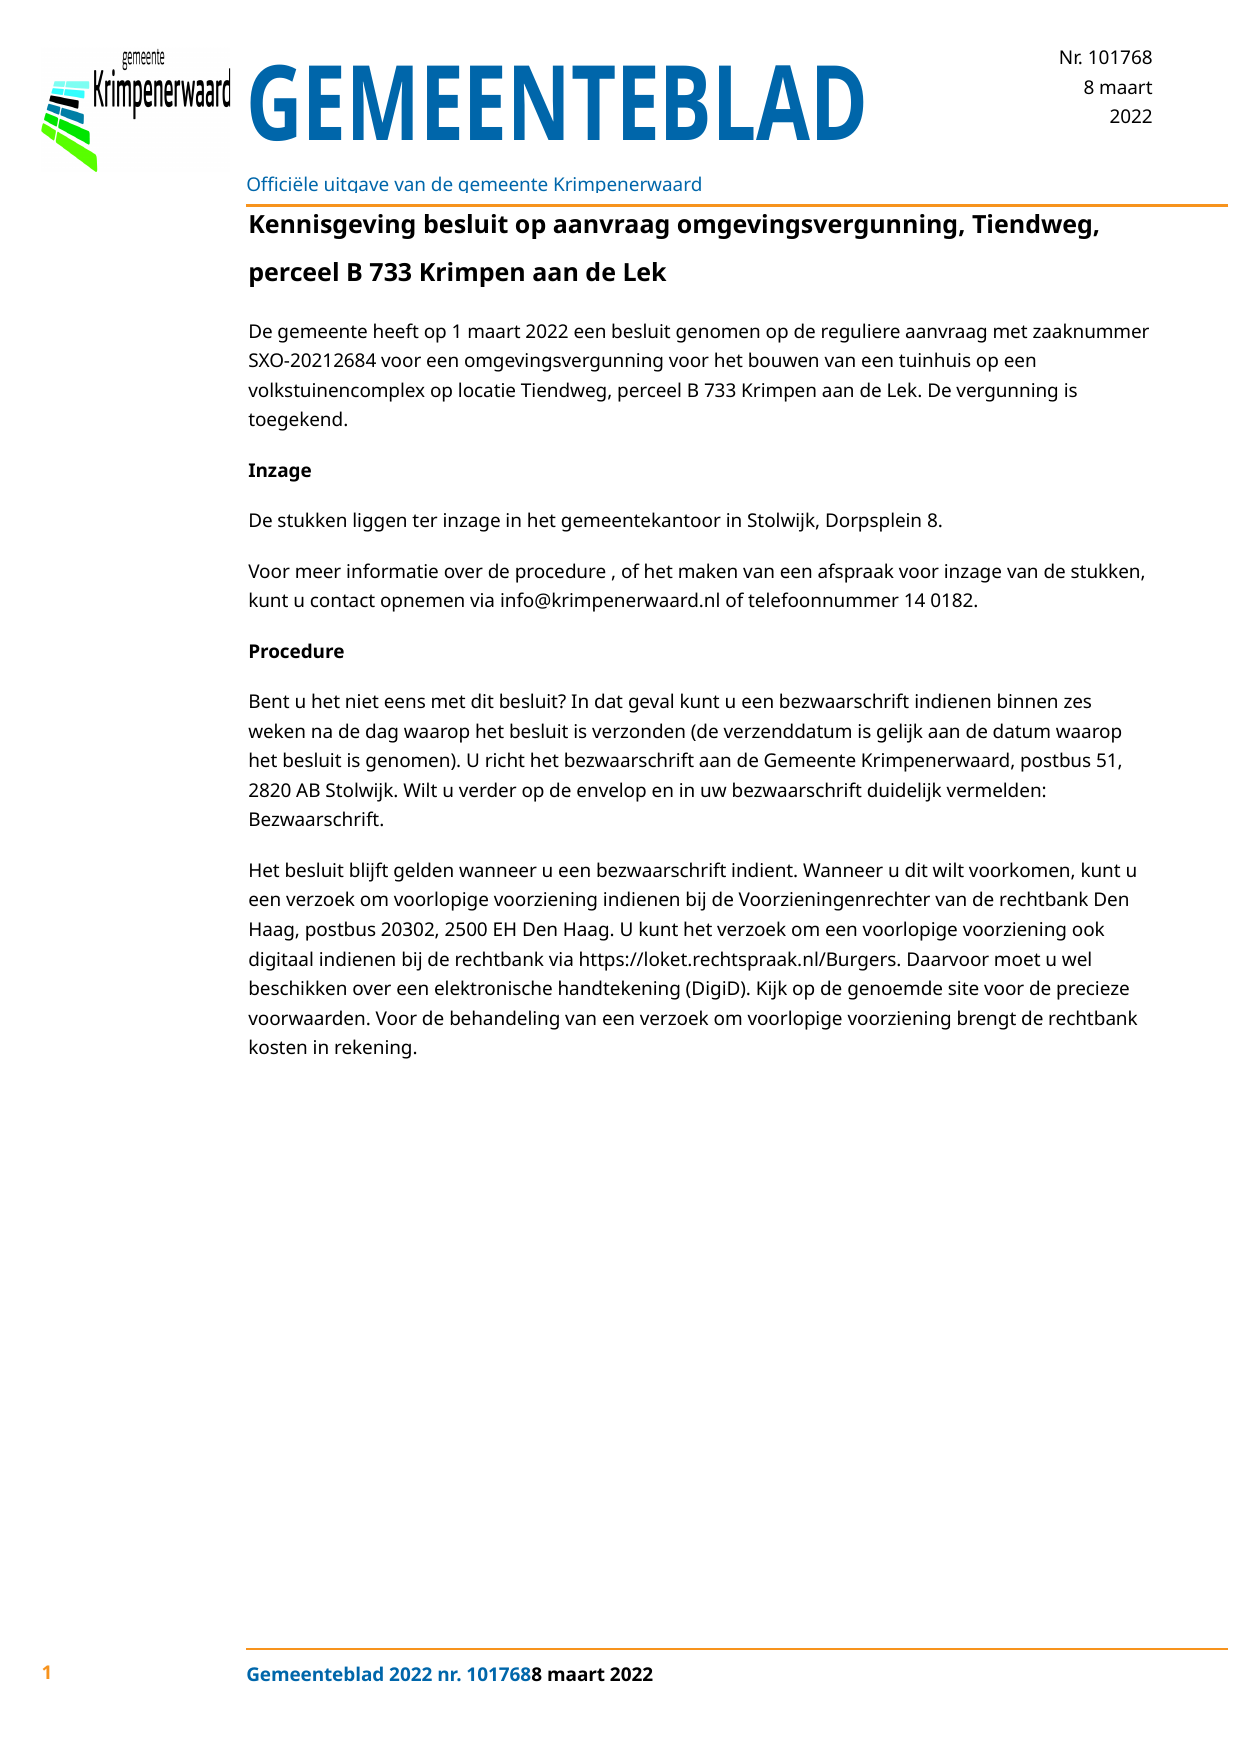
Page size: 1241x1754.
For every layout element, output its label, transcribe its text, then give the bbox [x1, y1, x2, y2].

text Voor meer informatie over de procedure , of het maken van een afspraak voor inzage van de stukken, kunt u contact opnemen via info@krimpenerwaard.nl of telefoonnummer 14 0182. [248, 558, 1152, 613]
text De stukken liggen ter inzage in het gemeentekantoor in Stolwijk, Dorpsplein 8. [248, 507, 1152, 533]
text De gemeente heeft op 1 maart 2022 een besluit genomen op de reguliere aanvraag met zaaknummer SXO-20212684 voor een omgevingsvergunning voor het bouwen van een tuinhuis op een volkstuinencomplex op locatie Tiendweg, perceel B 733 Krimpen aan de Lek. De vergunning is toegekend. [248, 318, 1152, 432]
text Kennisgeving besluit op aanvraag omgevingsvergunning, Tiendweg, perceel B 733 Krimpen aan de Lek [248, 207, 1152, 288]
text Bent u het niet eens met dit besluit? In dat geval kunt u een bezwaarschrift indienen binnen zes weken na de dag waarop het besluit is verzonden (de verzenddatum is gelijk aan de datum waarop het besluit is genomen). U richt het bezwaarschrift aan de Gemeente Krimpenerwaard, postbus 51, 2820 AB Stolwijk. Wilt u verder op de envelop en in uw bezwaarschrift duidelijk vermelden: Bezwaarschrift. [248, 688, 1152, 832]
picture [41, 47, 231, 172]
text Procedure [248, 638, 1152, 664]
text Inzage [248, 457, 1152, 483]
text Het besluit blijft gelden wanneer u een bezwaarschrift indient. Wanneer u dit wilt voorkomen, kunt u een verzoek om voorlopige voorziening indienen bij de Voorzieningenrechter van de rechtbank Den Haag, postbus 20302, 2500 EH Den Haag. U kunt het verzoek om een voorlopige voorziening ook digitaal indienen bij de rechtbank via https://loket.rechtspraak.nl/Burgers. Daarvoor moet u wel beschikken over een elektronische handtekening (DigiD). Kijk op de genoemde site voor de precieze voorwaarden. Voor de behandeling van een verzoek om voorlopige voorziening brengt de rechtbank kosten in rekening. [248, 857, 1152, 1060]
